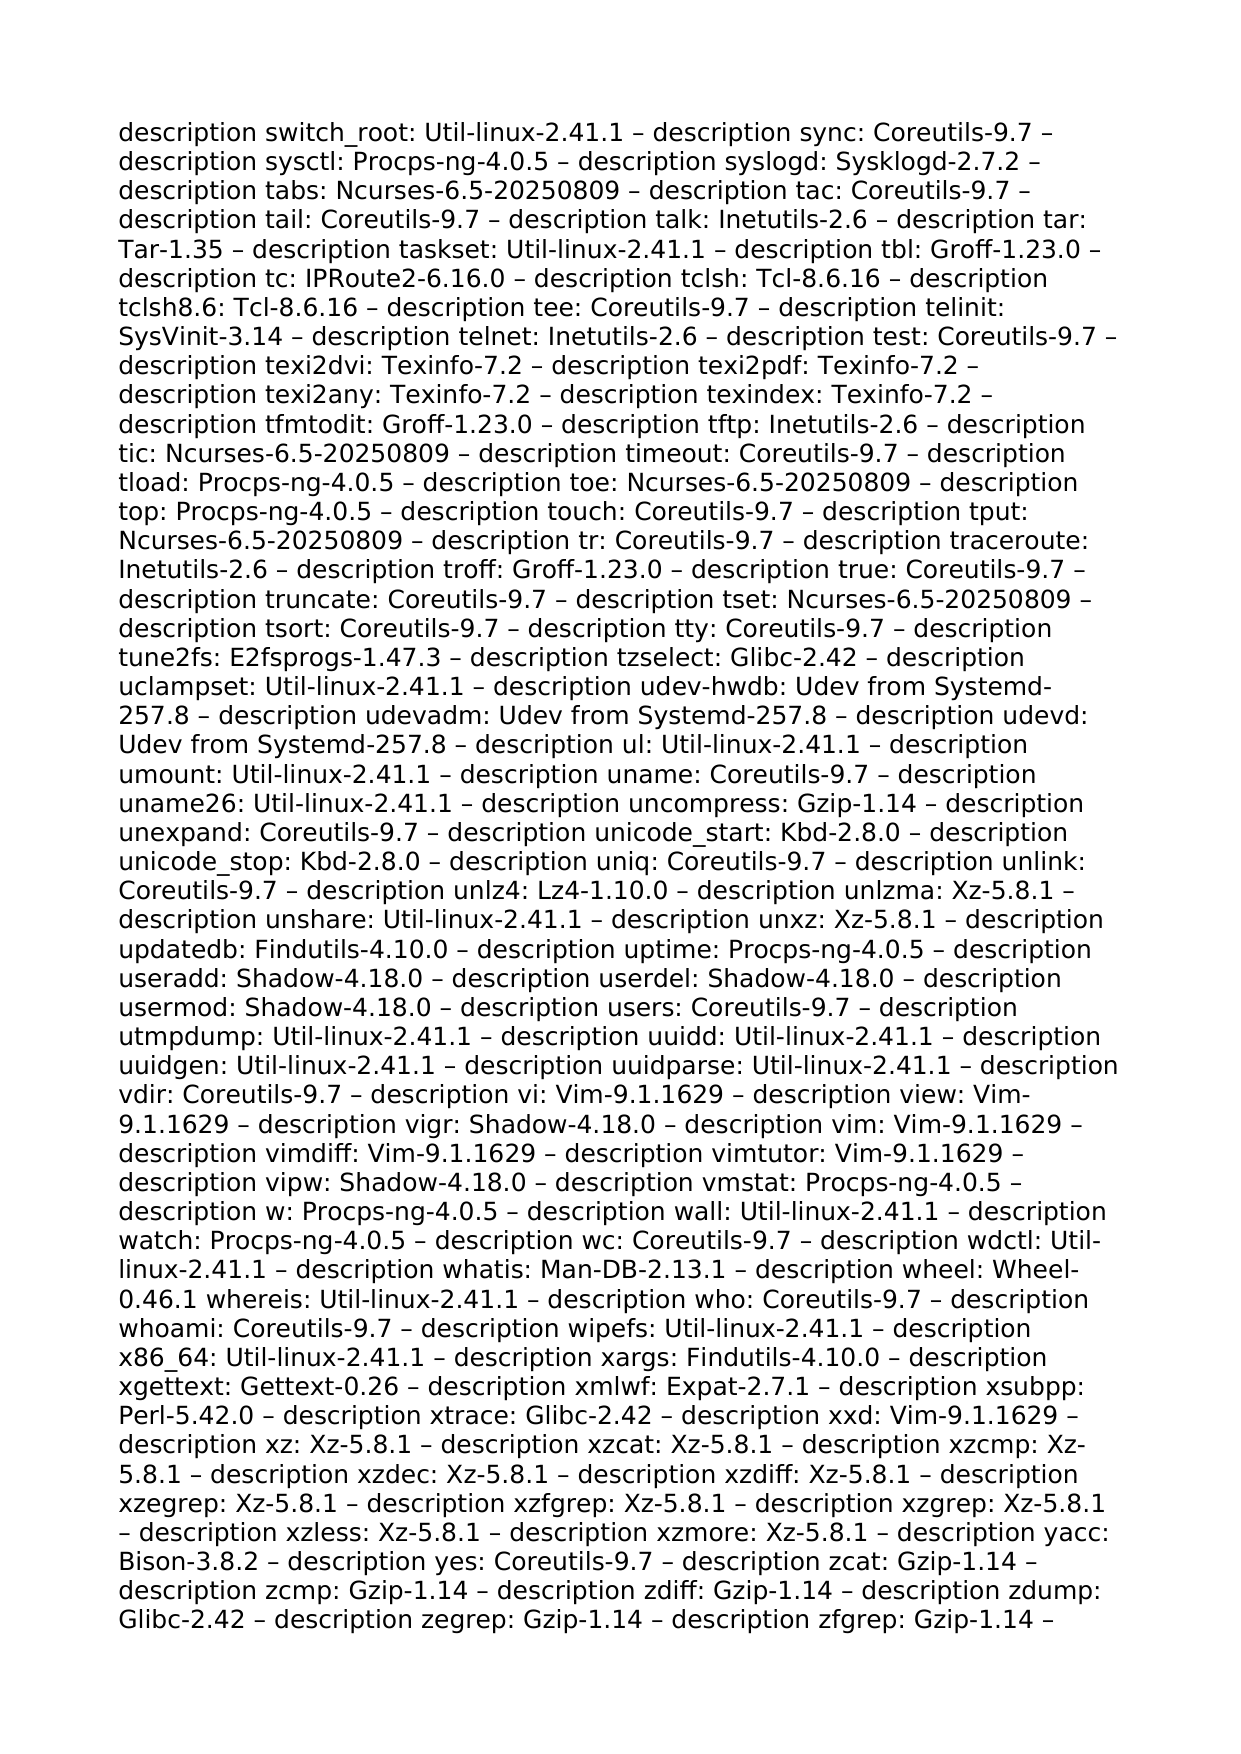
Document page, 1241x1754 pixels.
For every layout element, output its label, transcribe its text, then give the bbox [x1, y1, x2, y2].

text description switch_root: Util-linux-2.41.1 – description sync: Coreutils-9.7 – description sysctl: Procps-ng-4.0.5 – description syslogd: Sysklogd-2.7.2 – description tabs: Ncurses-6.5-20250809 – description tac: Coreutils-9.7 – description tail: Coreutils-9.7 – description talk: Inetutils-2.6 – description tar: Tar-1.35 – description taskset: Util-linux-2.41.1 – description tbl: Groff-1.23.0 – description tc: IPRoute2-6.16.0 – description tclsh: Tcl-8.6.16 – description tclsh8.6: Tcl-8.6.16 – description tee: Coreutils-9.7 – description telinit: SysVinit-3.14 – description telnet: Inetutils-2.6 – description test: Coreutils-9.7 – description texi2dvi: Texinfo-7.2 – description texi2pdf: Texinfo-7.2 – description texi2any: Texinfo-7.2 – description texindex: Texinfo-7.2 – description tfmtodit: Groff-1.23.0 – description tftp: Inetutils-2.6 – description tic: Ncurses-6.5-20250809 – description timeout: Coreutils-9.7 – description tload: Procps-ng-4.0.5 – description toe: Ncurses-6.5-20250809 – description top: Procps-ng-4.0.5 – description touch: Coreutils-9.7 – description tput: Ncurses-6.5-20250809 – description tr: Coreutils-9.7 – description traceroute: Inetutils-2.6 – description troff: Groff-1.23.0 – description true: Coreutils-9.7 – description truncate: Coreutils-9.7 – description tset: Ncurses-6.5-20250809 – description tsort: Coreutils-9.7 – description tty: Coreutils-9.7 – description tune2fs: E2fsprogs-1.47.3 – description tzselect: Glibc-2.42 – description uclampset: Util-linux-2.41.1 – description udev-hwdb: Udev from Systemd-257.8 – description udevadm: Udev from Systemd-257.8 – description udevd: Udev from Systemd-257.8 – description ul: Util-linux-2.41.1 – description umount: Util-linux-2.41.1 – description uname: Coreutils-9.7 – description uname26: Util-linux-2.41.1 – description uncompress: Gzip-1.14 – description unexpand: Coreutils-9.7 – description unicode_start: Kbd-2.8.0 – description unicode_stop: Kbd-2.8.0 – description uniq: Coreutils-9.7 – description unlink: Coreutils-9.7 – description unlz4: Lz4-1.10.0 – description unlzma: Xz-5.8.1 – description unshare: Util-linux-2.41.1 – description unxz: Xz-5.8.1 – description updatedb: Findutils-4.10.0 – description uptime: Procps-ng-4.0.5 – description useradd: Shadow-4.18.0 – description userdel: Shadow-4.18.0 – description usermod: Shadow-4.18.0 – description users: Coreutils-9.7 – description utmpdump: Util-linux-2.41.1 – description uuidd: Util-linux-2.41.1 – description uuidgen: Util-linux-2.41.1 – description uuidparse: Util-linux-2.41.1 – description vdir: Coreutils-9.7 – description vi: Vim-9.1.1629 – description view: Vim-9.1.1629 – description vigr: Shadow-4.18.0 – description vim: Vim-9.1.1629 – description vimdiff: Vim-9.1.1629 – description vimtutor: Vim-9.1.1629 – description vipw: Shadow-4.18.0 – description vmstat: Procps-ng-4.0.5 – description w: Procps-ng-4.0.5 – description wall: Util-linux-2.41.1 – description watch: Procps-ng-4.0.5 – description wc: Coreutils-9.7 – description wdctl: Util-linux-2.41.1 – description whatis: Man-DB-2.13.1 – description wheel: Wheel-0.46.1 whereis: Util-linux-2.41.1 – description who: Coreutils-9.7 – description whoami: Coreutils-9.7 – description wipefs: Util-linux-2.41.1 – description x86_64: Util-linux-2.41.1 – description xargs: Findutils-4.10.0 – description xgettext: Gettext-0.26 – description xmlwf: Expat-2.7.1 – description xsubpp: Perl-5.42.0 – description xtrace: Glibc-2.42 – description xxd: Vim-9.1.1629 – description xz: Xz-5.8.1 – description xzcat: Xz-5.8.1 – description xzcmp: Xz-5.8.1 – description xzdec: Xz-5.8.1 – description xzdiff: Xz-5.8.1 – description xzegrep: Xz-5.8.1 – description xzfgrep: Xz-5.8.1 – description xzgrep: Xz-5.8.1 – description xzless: Xz-5.8.1 – description xzmore: Xz-5.8.1 – description yacc: Bison-3.8.2 – description yes: Coreutils-9.7 – description zcat: Gzip-1.14 – description zcmp: Gzip-1.14 – description zdiff: Gzip-1.14 – description zdump: Glibc-2.42 – description zegrep: Gzip-1.14 – description zfgrep: Gzip-1.14 – [118, 118, 1122, 1635]
